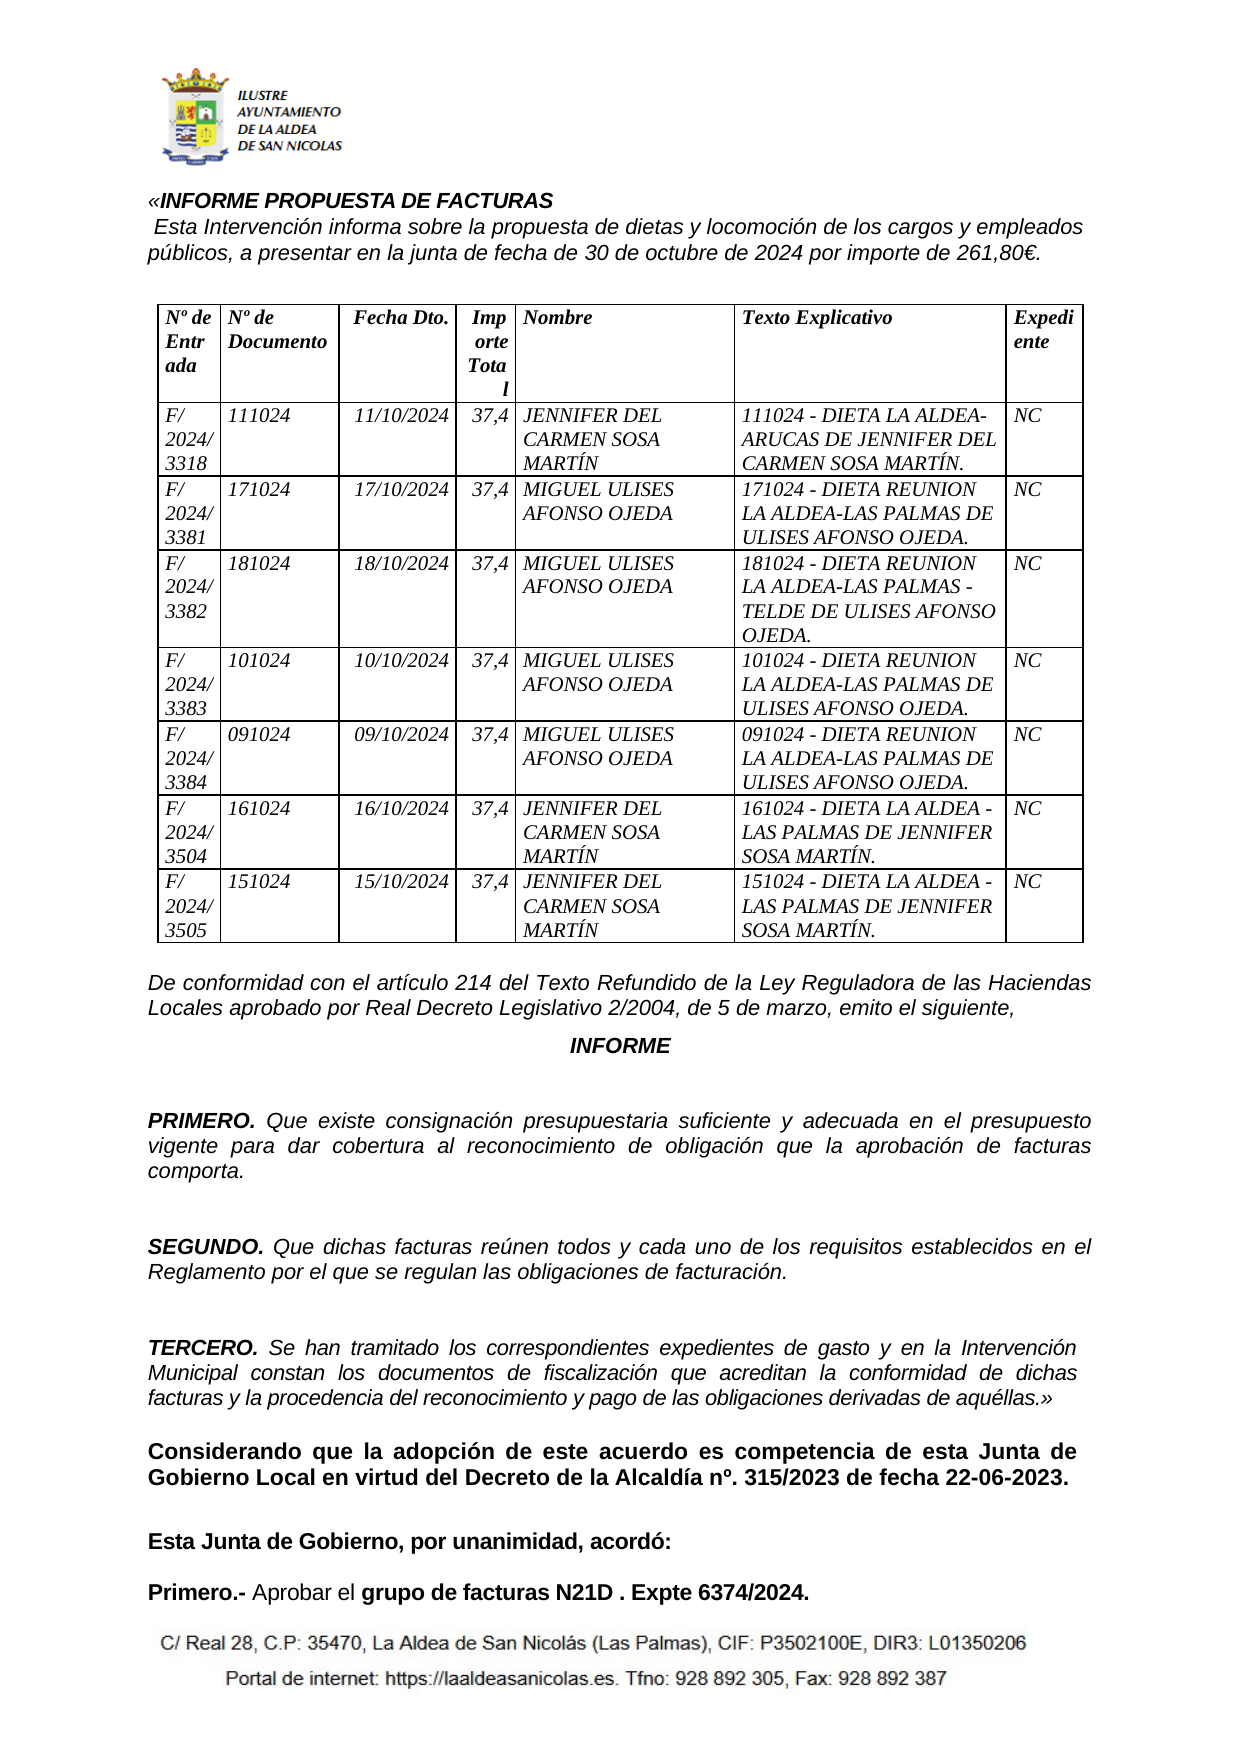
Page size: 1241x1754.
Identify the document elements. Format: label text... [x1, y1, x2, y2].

text SEGUNDO. Que dichas facturas reúnen todos y cada uno de los requisitos establecidos en el Reglamento por el que se regulan las obligaciones de facturación. [148, 1234, 1093, 1284]
text Esta Junta de Gobierno, por unanimidad, acordó: [148, 1528, 1078, 1554]
table_cell F/2024/3381 [159, 477, 220, 549]
table_cell 37,4 [457, 648, 515, 720]
table_cell NC [1007, 551, 1082, 647]
picture [148, 60, 358, 173]
table_cell F/2024/3505 [159, 870, 220, 942]
table_cell 18/10/2024 [340, 551, 455, 647]
text «INFORME PROPUESTA DE FACTURAS [148, 188, 1078, 214]
table_header Importe Total [457, 305, 515, 401]
table_cell MIGUEL ULISES AFONSO OJEDA [516, 551, 734, 647]
table_cell 37,4 [457, 403, 515, 475]
text INFORME [148, 1032, 1093, 1058]
table_cell 151024 [221, 870, 338, 942]
table_cell NC [1007, 477, 1082, 549]
table_cell 101024 - DIETA REUNION LA ALDEA-LAS PALMAS DE ULISES AFONSO OJEDA. [735, 648, 1005, 720]
table_cell 171024 [221, 477, 338, 549]
table_cell 37,4 [457, 551, 515, 647]
table_header Expediente [1007, 305, 1082, 401]
table_cell F/2024/3504 [159, 796, 220, 868]
table_cell 15/10/2024 [340, 870, 455, 942]
table_cell JENNIFER DEL CARMEN SOSA MARTÍN [516, 870, 734, 942]
table_cell 181024 - DIETA REUNION LA ALDEA-LAS PALMAS - TELDE DE ULISES AFONSO OJEDA. [735, 551, 1005, 647]
table_cell F/2024/3318 [159, 403, 220, 475]
table_cell 37,4 [457, 477, 515, 549]
table_cell 091024 - DIETA REUNION LA ALDEA-LAS PALMAS DE ULISES AFONSO OJEDA. [735, 722, 1005, 794]
table_cell 101024 [221, 648, 338, 720]
table_cell 111024 - DIETA LA ALDEA-ARUCAS DE JENNIFER DEL CARMEN SOSA MARTÍN. [735, 403, 1005, 475]
text TERCERO. Se han tramitado los correspondientes expedientes de gasto y en la Intervención Municipal constan los documentos de fiscalización que acreditan la conformidad de dichas facturas y la procedencia del reconocimiento y pago de las obligaciones derivadas de aquéllas.» [148, 1334, 1078, 1410]
table_cell NC [1007, 648, 1082, 720]
table_cell MIGUEL ULISES AFONSO OJEDA [516, 722, 734, 794]
table_cell NC [1007, 796, 1082, 868]
table_header Nombre [516, 305, 734, 401]
table_cell 181024 [221, 551, 338, 647]
table_header Nº de Documento [221, 305, 338, 401]
text Considerando que la adopción de este acuerdo es competencia de esta Junta de Gobierno Local en virtud del Decreto de la Alcaldía nº. 315/2023 de fecha 22-06-2023. [148, 1438, 1078, 1490]
table_cell 161024 [221, 796, 338, 868]
table_cell F/2024/3382 [159, 551, 220, 647]
picture [149, 1627, 1034, 1694]
table_cell NC [1007, 870, 1082, 942]
table_header Fecha Dto. [340, 305, 455, 401]
table_cell 151024 - DIETA LA ALDEA - LAS PALMAS DE JENNIFER SOSA MARTÍN. [735, 870, 1005, 942]
table_cell 09/10/2024 [340, 722, 455, 794]
table_header Texto Explicativo [735, 305, 1005, 401]
table_cell 10/10/2024 [340, 648, 455, 720]
table_cell MIGUEL ULISES AFONSO OJEDA [516, 648, 734, 720]
table_cell NC [1007, 722, 1082, 794]
table_cell JENNIFER DEL CARMEN SOSA MARTÍN [516, 403, 734, 475]
table_cell 161024 - DIETA LA ALDEA - LAS PALMAS DE JENNIFER SOSA MARTÍN. [735, 796, 1005, 868]
table_cell 37,4 [457, 870, 515, 942]
table_cell 091024 [221, 722, 338, 794]
table_cell NC [1007, 403, 1082, 475]
table_cell F/2024/3383 [159, 648, 220, 720]
text Primero.- Aprobar el grupo de facturas N21D . Expte 6374/2024. [148, 1579, 1078, 1606]
table_cell 17/10/2024 [340, 477, 455, 549]
text PRIMERO. Que existe consignación presupuestaria suficiente y adecuada en el presupuesto vigente para dar cobertura al reconocimiento de obligación que la aprobación de facturas comporta. [148, 1108, 1093, 1183]
table_cell F/2024/3384 [159, 722, 220, 794]
table_cell 11/10/2024 [340, 403, 455, 475]
text Esta Intervención informa sobre la propuesta de dietas y locomoción de los cargos y empleados públicos, a presentar en la junta de fecha de 30 de octubre de 2024 por importe de 261,80€. [148, 214, 1093, 265]
table_cell 16/10/2024 [340, 796, 455, 868]
table_cell 37,4 [457, 796, 515, 868]
table_cell MIGUEL ULISES AFONSO OJEDA [516, 477, 734, 549]
table_cell 111024 [221, 403, 338, 475]
table_cell 37,4 [457, 722, 515, 794]
table_cell JENNIFER DEL CARMEN SOSA MARTÍN [516, 796, 734, 868]
table_header Nº de Entrada [159, 305, 220, 401]
text De conformidad con el artículo 214 del Texto Refundido de la Ley Reguladora de las Haciendas Locales aprobado por Real Decreto Legislativo 2/2004, de 5 de marzo, emito el siguiente, [148, 969, 1093, 1020]
table_cell 171024 - DIETA REUNION LA ALDEA-LAS PALMAS DE ULISES AFONSO OJEDA. [735, 477, 1005, 549]
